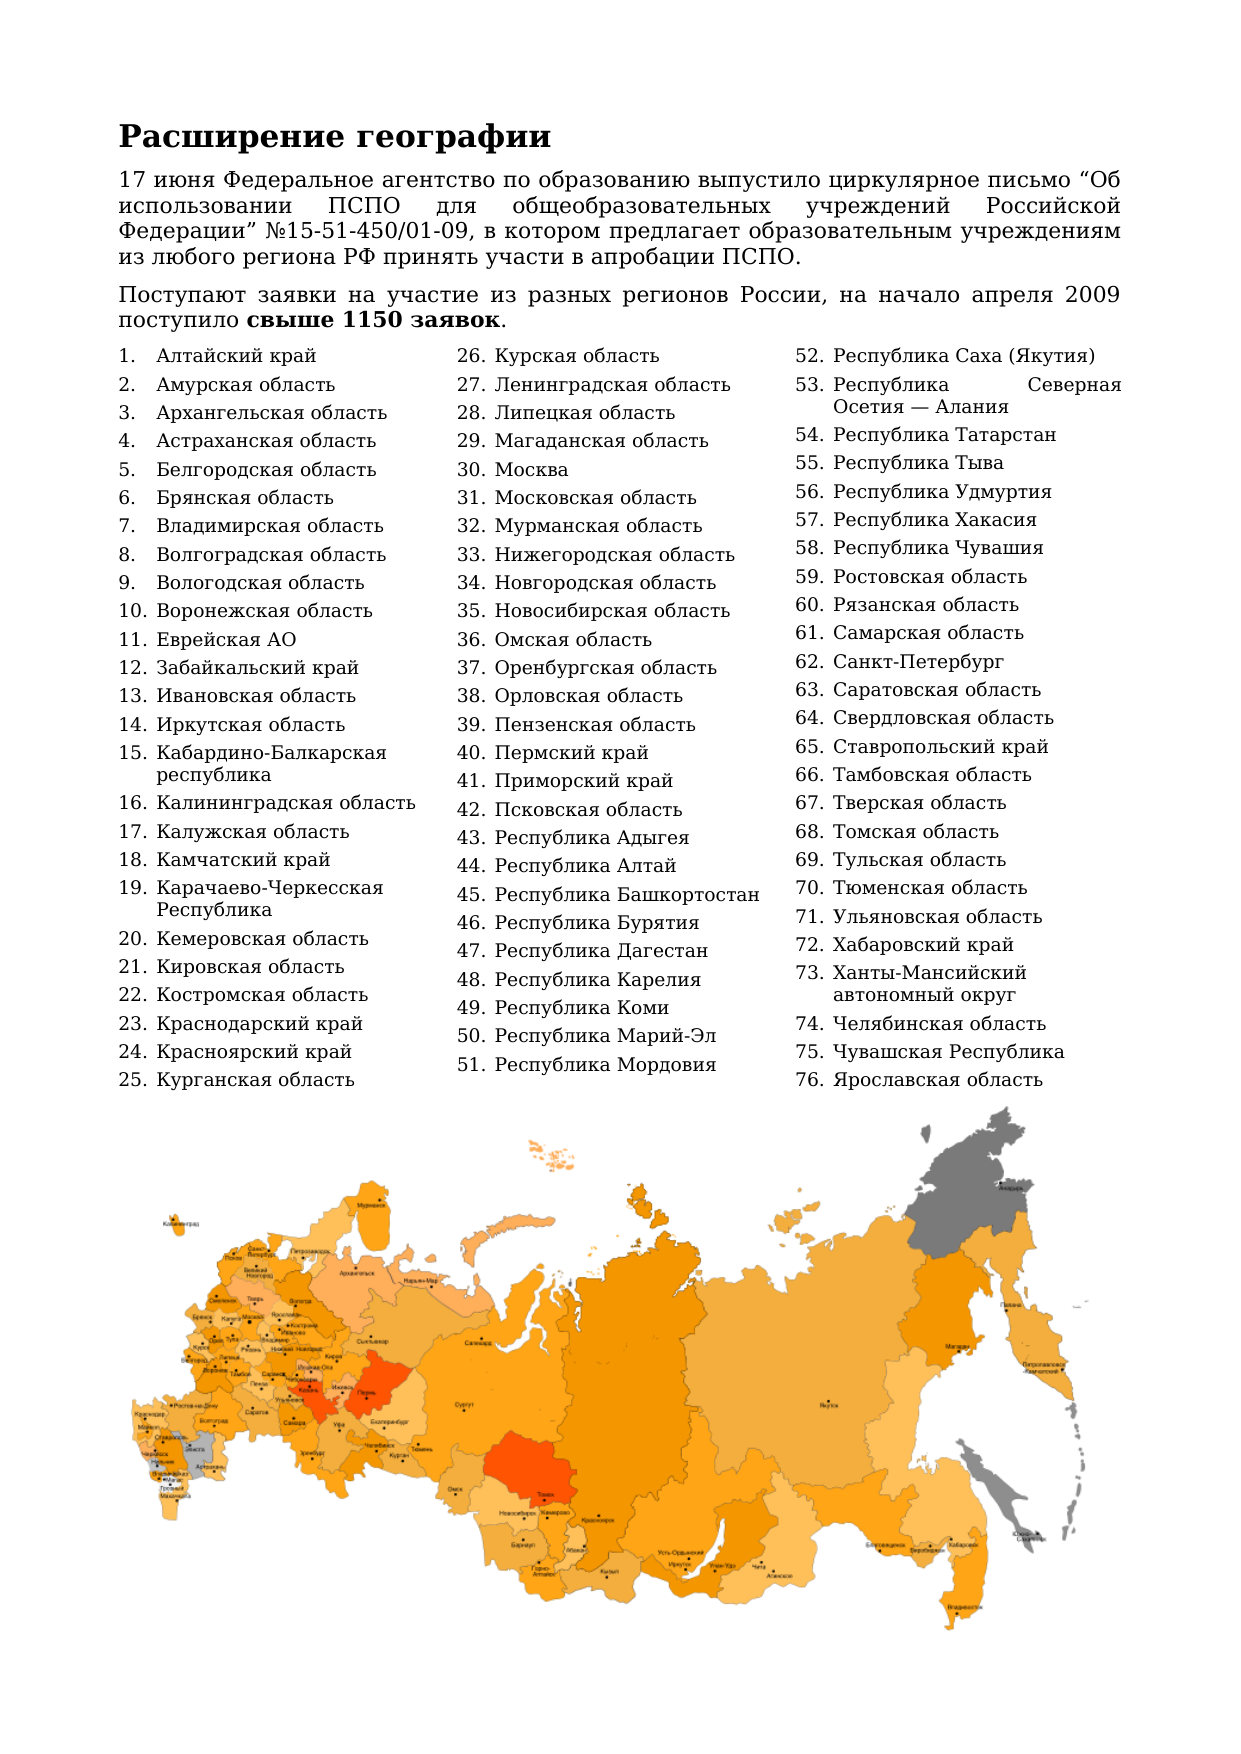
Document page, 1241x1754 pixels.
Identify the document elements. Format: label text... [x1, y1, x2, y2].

list Омская область [457, 629, 783, 651]
list Республика Саха (Якутия) [795, 345, 1122, 367]
list Амурская область [118, 374, 445, 396]
list Республика Бурятия [457, 912, 783, 934]
list Московская область [457, 487, 783, 509]
list Тверская область [795, 792, 1122, 814]
list Алтайский край [118, 345, 445, 367]
list Псковская область [457, 799, 783, 821]
list Архангельская область [118, 402, 445, 424]
list Астраханская область [118, 430, 445, 452]
list Красноярский край [118, 1041, 445, 1063]
list Свердловская область [795, 707, 1122, 729]
list Челябинская область [795, 1012, 1122, 1034]
list Республика Удмуртия [795, 481, 1122, 502]
list Калининградская область [118, 792, 445, 814]
list Республика Тыва [795, 452, 1122, 474]
list Республика Татарстан [795, 424, 1122, 446]
list Саратовская область [795, 679, 1122, 701]
list Кировская область [118, 956, 445, 978]
list Санкт-Петербург [795, 651, 1122, 672]
list Республика Дагестан [457, 940, 783, 962]
list Забайкальский край [118, 657, 445, 679]
list Республика Карелия [457, 969, 783, 991]
list Тюменская область [795, 877, 1122, 899]
list Республика Марий-Эл [457, 1025, 783, 1047]
list Костромская область [118, 984, 445, 1006]
list Республика Башкортостан [457, 884, 783, 906]
text Расширение географии [118, 118, 1122, 155]
list Республика Алтай [457, 855, 783, 877]
list Еврейская АО [118, 629, 445, 651]
list Приморский край [457, 770, 783, 792]
list Орловская область [457, 685, 783, 707]
list Пермский край [457, 742, 783, 764]
list Ростовская область [795, 566, 1122, 587]
list Чувашская Республика [795, 1041, 1122, 1063]
list Республика Хакасия [795, 509, 1122, 531]
list Липецкая область [457, 402, 783, 424]
list Республика Коми [457, 997, 783, 1019]
list Курская область [457, 345, 783, 367]
list Республика Чувашия [795, 537, 1122, 559]
list Ульяновская область [795, 906, 1122, 927]
list Москва [457, 459, 783, 481]
list Камчатский край [118, 849, 445, 871]
list Мурманская область [457, 515, 783, 537]
list Ярославская область [795, 1069, 1122, 1091]
text Поступают заявки на участие из разных регионов России, на начало апреля 2009 поступило свыше 1150 заявок. [118, 282, 1122, 333]
list Владимирская область [118, 515, 445, 537]
list Рязанская область [795, 594, 1122, 616]
list Хабаровский край [795, 934, 1122, 956]
list Томская область [795, 821, 1122, 842]
list Нижегородская область [457, 544, 783, 566]
list Волгоградская область [118, 544, 445, 566]
list Магаданская область [457, 430, 783, 452]
list Иркутская область [118, 714, 445, 736]
list Республика Адыгея [457, 827, 783, 849]
list Калужская область [118, 821, 445, 842]
list Новгородская область [457, 572, 783, 594]
list Тамбовская область [795, 764, 1122, 786]
list Карачаево-Черкесская Республика [118, 877, 445, 921]
list Воронежская область [118, 600, 445, 622]
list Самарская область [795, 622, 1122, 644]
list Республика Мордовия [457, 1054, 783, 1076]
list Республика Северная Осетия — Алания [795, 374, 1122, 417]
list Новосибирская область [457, 600, 783, 622]
list Краснодарский край [118, 1012, 445, 1034]
list Кемеровская область [118, 927, 445, 949]
list Брянская область [118, 487, 445, 509]
list Пензенская область [457, 714, 783, 736]
list Кабардино-Балкарская республика [118, 742, 445, 786]
list Белгородская область [118, 459, 445, 481]
list Ставропольский край [795, 736, 1122, 757]
list Вологодская область [118, 572, 445, 594]
list Ленинградская область [457, 374, 783, 396]
text 17 июня Федеральное агентство по образованию выпустило циркулярное письмо “Об использовании ПСПО для общеобразовательных учреждений Российской Федерации” №15-51-450/01-09, в котором предлагает образовательным учреждениям из любого региона РФ принять участи в апробации ПСПО. [118, 167, 1122, 269]
list Ивановская область [118, 685, 445, 707]
list Курганская область [118, 1069, 445, 1091]
list Ханты-Мансийский автономный округ [795, 962, 1122, 1006]
list Оренбургская область [457, 657, 783, 679]
list Тульская область [795, 849, 1122, 871]
picture [118, 1097, 1122, 1634]
